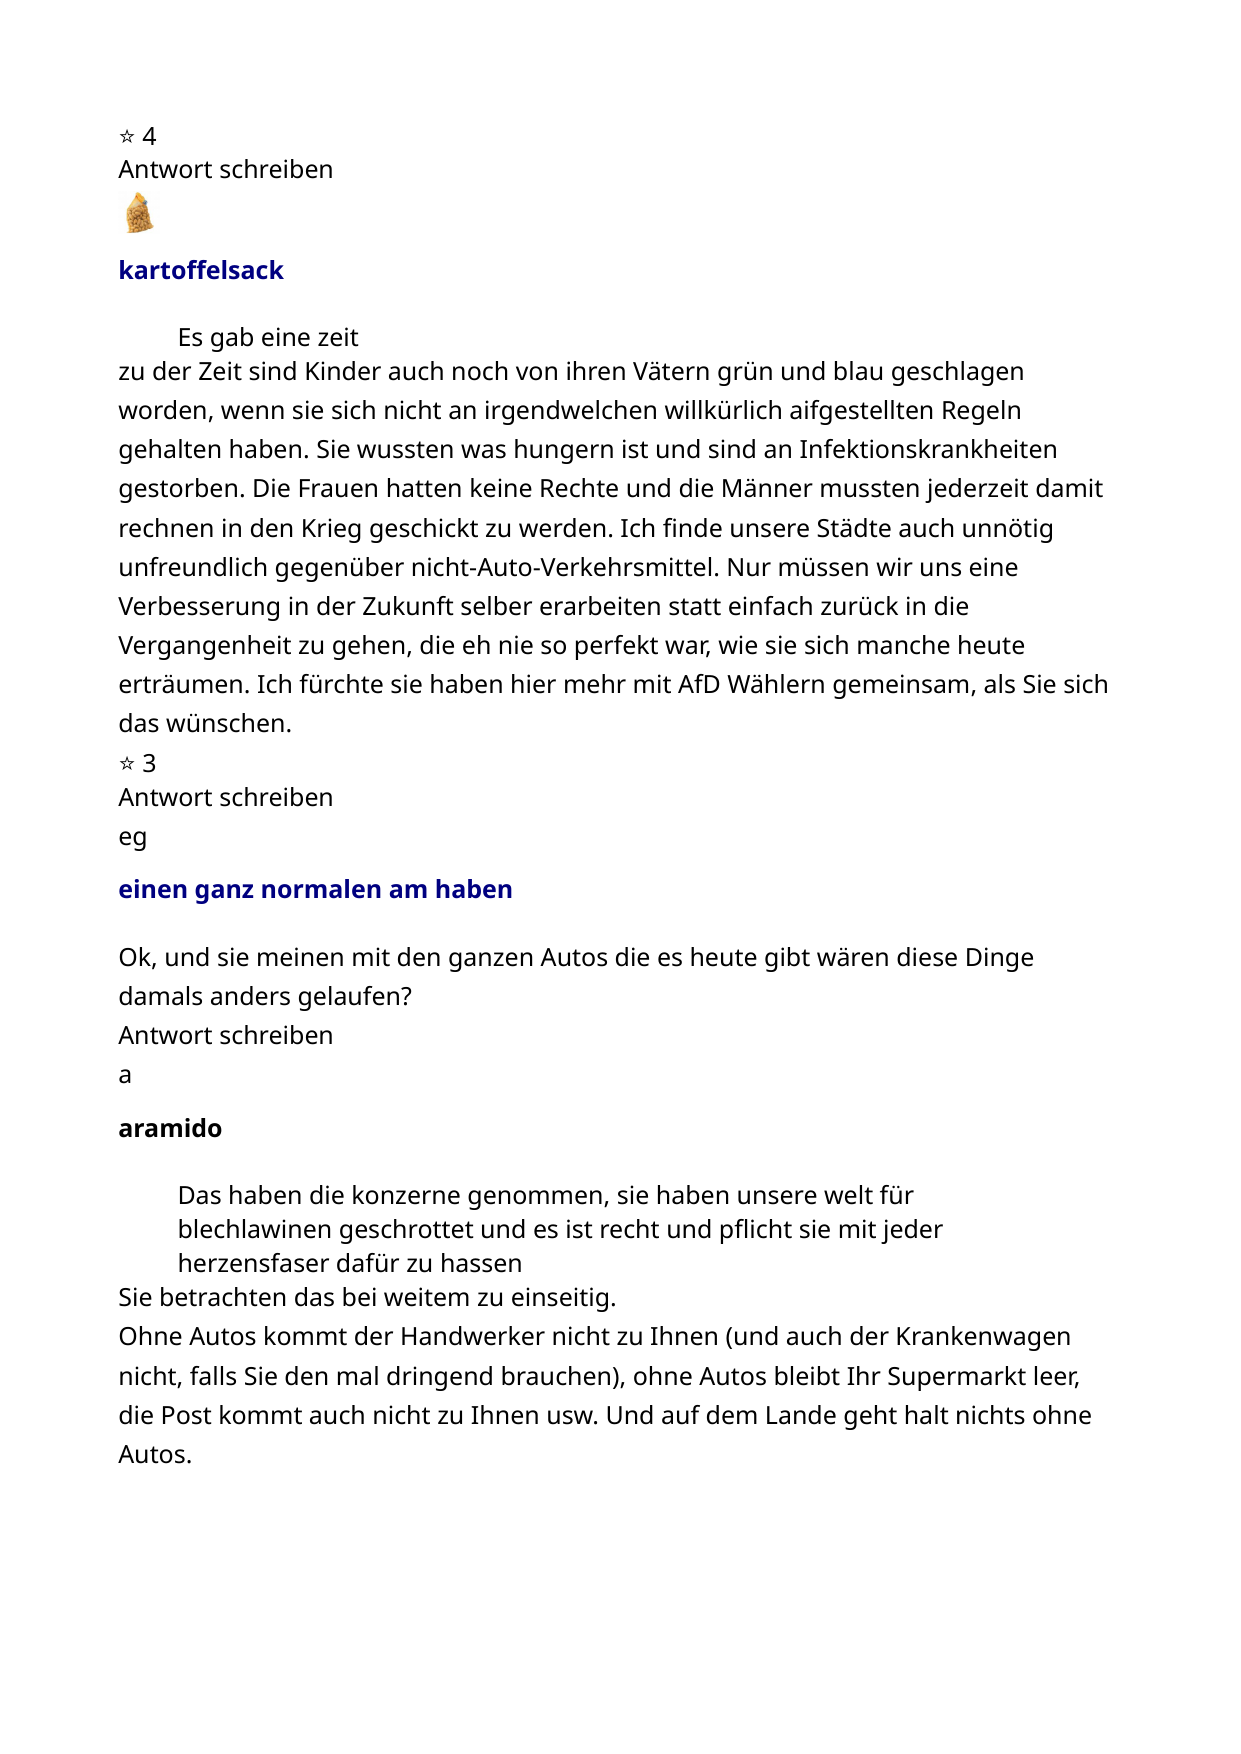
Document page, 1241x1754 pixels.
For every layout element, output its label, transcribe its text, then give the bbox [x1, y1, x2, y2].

text a [118, 1057, 1122, 1091]
subtitle einen ganz normalen am haben [118, 872, 1122, 906]
text Ok, und sie meinen mit den ganzen Autos die es heute gibt wären diese Dinge damals anders gelaufen? [118, 939, 1122, 1012]
subtitle kartoffelsack [118, 252, 1122, 286]
text Das haben die konzerne genommen, sie haben unsere welt für blechlawinen geschrottet und es ist recht und pflicht sie mit jeder herzensfaser dafür zu hassen [177, 1178, 1063, 1280]
text Antwort schreiben [118, 152, 1122, 186]
text Es gab eine zeit [177, 319, 1063, 353]
text zu der Zeit sind Kinder auch noch von ihren Vätern grün und blau geschlagen worden, wenn sie sich nicht an irgendwelchen willkürlich aifgestellten Regeln gehalten haben. Sie wussten was hungern ist und sind an Infektionskrankheiten gestorben. Die Frauen hatten keine Rechte und die Männer mussten jederzeit damit rechnen in den Krieg geschickt zu werden. Ich finde unsere Städte auch unnötig unfreundlich gegenüber nicht-Auto-Verkehrsmittel. Nur müssen wir uns eine Verbesserung in der Zukunft selber erarbeiten statt einfach zurück in die Vergangenheit zu gehen, die eh nie so perfekt war, wie sie sich manche heute erträumen. Ich fürchte sie haben hier mehr mit AfD Wählern gemeinsam, als Sie sich das wünschen. [118, 353, 1122, 740]
text eg [118, 818, 1122, 852]
text Antwort schreiben [118, 779, 1122, 813]
subtitle aramido [118, 1111, 1122, 1144]
text ⭐️ 3 [118, 745, 1122, 779]
text Sie betrachten das bei weitem zu einseitig. [118, 1280, 1122, 1314]
text ⭐️ 4 [118, 118, 1122, 152]
text Ohne Autos kommt der Handwerker nicht zu Ihnen (und auch der Krankenwagen nicht, falls Sie den mal dringend brauchen), ohne Autos bleibt Ihr Supermarkt leer, die Post kommt auch nicht zu Ihnen usw. Und auf dem Lande geht halt nichts ohne Autos. [118, 1319, 1122, 1471]
text Antwort schreiben [118, 1018, 1122, 1052]
picture [118, 191, 161, 234]
